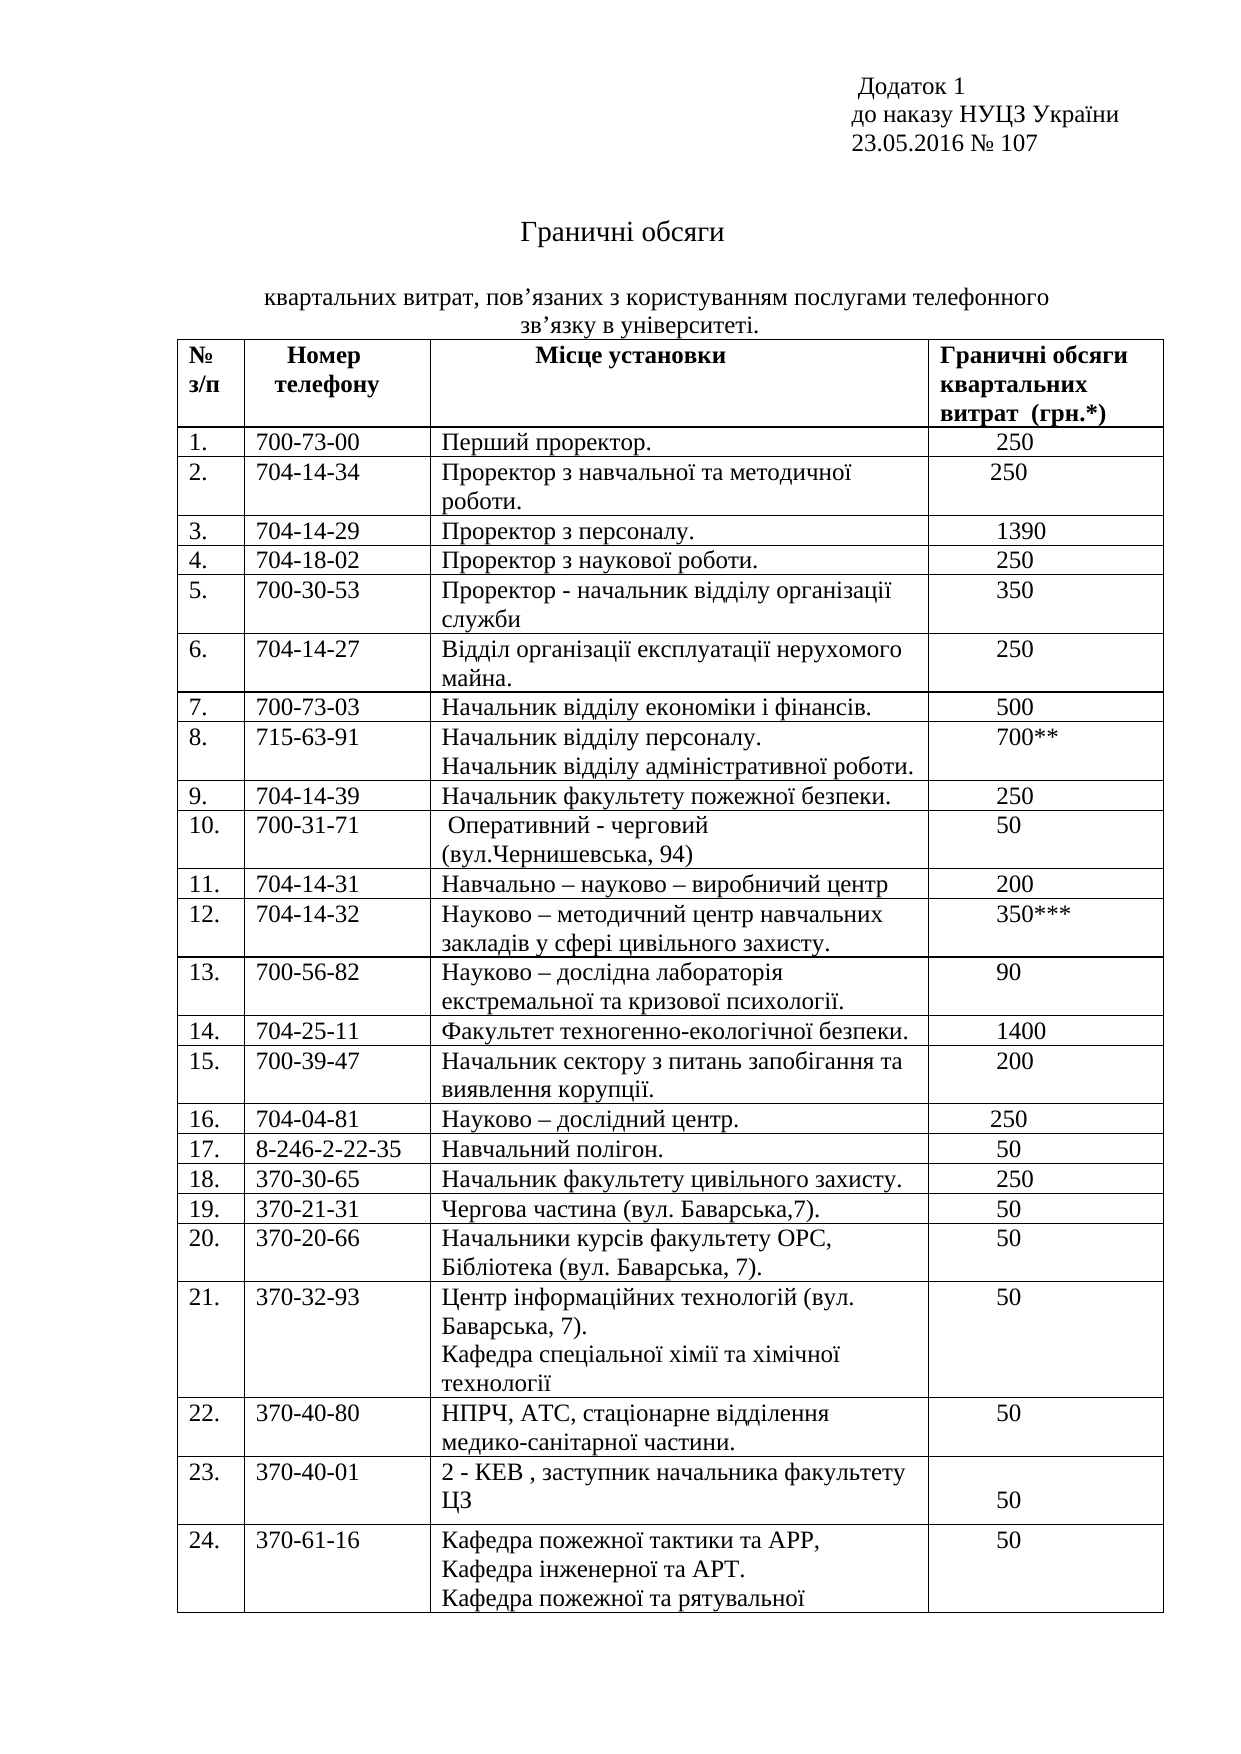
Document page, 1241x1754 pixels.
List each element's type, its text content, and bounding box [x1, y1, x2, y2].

table_cell 250 [929, 781, 1163, 809]
table_cell Навчальний полігон. [431, 1134, 928, 1163]
table_cell Відділ організації експлуатації нерухомого майна. [431, 634, 928, 691]
table_cell Науково – методичний центр навчальних закладів у сфері цивільного захисту. [431, 899, 928, 956]
table_cell 350*** [929, 899, 1163, 956]
table_cell Науково – дослідна лабораторія екстремальної та кризової психології. [431, 958, 928, 1015]
table_cell 50 [929, 1134, 1163, 1163]
table_cell 700-56-82 [245, 958, 430, 1015]
table_cell НПРЧ, АТС, стаціонарне відділення медико-санітарної частини. [431, 1398, 928, 1456]
table_header Місце установки [431, 340, 928, 426]
table_cell 50 [929, 1282, 1163, 1397]
table_cell 19. [178, 1194, 244, 1222]
table_cell 200 [929, 1046, 1163, 1103]
table_cell 15. [178, 1046, 244, 1103]
table_cell Перший проректор. [431, 428, 928, 456]
table_cell 250 [929, 457, 1163, 515]
table_cell 2 - КЕВ , заступник начальника факультету ЦЗ [431, 1457, 928, 1524]
table_cell 500 [929, 693, 1163, 721]
table_cell 10. [178, 811, 244, 868]
text квартальних витрат, пов’язаних з користуванням послугами телефонного [189, 282, 1152, 310]
table_cell 13. [178, 958, 244, 1015]
table_cell 250 [929, 1104, 1163, 1133]
table_cell Кафедра пожежної тактики та АРР, Кафедра інженерної та АРТ. Кафедра пожежної та рятувальної [431, 1525, 928, 1612]
table_cell 704-14-29 [245, 516, 430, 544]
text Додаток 1 [189, 71, 1152, 99]
table_cell Оперативний - черговий (вул.Чернишевська, 94) [431, 811, 928, 868]
table_cell Начальник сектору з питань запобігання та виявлення корупції. [431, 1046, 928, 1103]
table_cell 90 [929, 958, 1163, 1015]
table_cell 704-14-39 [245, 781, 430, 809]
table_cell 700-39-47 [245, 1046, 430, 1103]
table_cell 250 [929, 546, 1163, 574]
table_cell 18. [178, 1164, 244, 1193]
table_cell 6. [178, 634, 244, 691]
table_cell 1400 [929, 1016, 1163, 1045]
table_cell 5. [178, 575, 244, 633]
table_cell 50 [929, 1398, 1163, 1456]
table_cell 704-14-34 [245, 457, 430, 515]
table_cell 370-61-16 [245, 1525, 430, 1612]
table_cell 14. [178, 1016, 244, 1045]
table_cell Начальник відділу персоналу. Начальник відділу адміністративної роботи. [431, 722, 928, 780]
table_cell 7. [178, 693, 244, 721]
table_cell Навчально – науково – виробничий центр [431, 869, 928, 898]
table_cell 17. [178, 1134, 244, 1163]
table_cell 2. [178, 457, 244, 515]
table_cell Проректор - начальник відділу організації служби [431, 575, 928, 633]
table_cell 11. [178, 869, 244, 898]
text зв’язку в університеті. [189, 310, 1152, 339]
table_cell 16. [178, 1104, 244, 1133]
table_cell 9. [178, 781, 244, 809]
text до наказу НУЦЗ України [189, 99, 1152, 128]
table_header Номер телефону [245, 340, 430, 426]
table_cell Начальник факультету цивільного захисту. [431, 1164, 928, 1193]
table_cell 370-21-31 [245, 1194, 430, 1222]
table_cell 23. [178, 1457, 244, 1524]
table_cell 50 [929, 811, 1163, 868]
table_cell 704-25-11 [245, 1016, 430, 1045]
table_cell 700-30-53 [245, 575, 430, 633]
table_cell 50 [929, 1224, 1163, 1281]
table_cell 370-20-66 [245, 1224, 430, 1281]
table_cell 50 [929, 1457, 1163, 1524]
table_cell 704-14-31 [245, 869, 430, 898]
table_cell 250 [929, 1164, 1163, 1193]
table_cell 700-73-00 [245, 428, 430, 456]
table_cell 8. [178, 722, 244, 780]
table_cell Науково – дослідний центр. [431, 1104, 928, 1133]
table_cell 704-14-27 [245, 634, 430, 691]
table_cell 704-04-81 [245, 1104, 430, 1133]
table_cell 700-31-71 [245, 811, 430, 868]
table_cell Проректор з навчальної та методичної роботи. [431, 457, 928, 515]
table_cell 4. [178, 546, 244, 574]
table_cell Проректор з персоналу. [431, 516, 928, 544]
table_cell 370-40-01 [245, 1457, 430, 1524]
table_cell 3. [178, 516, 244, 544]
table_cell Факультет техногенно-екологічної безпеки. [431, 1016, 928, 1045]
table_cell Начальник відділу економіки і фінансів. [431, 693, 928, 721]
table_cell Чергова частина (вул. Баварська,7). [431, 1194, 928, 1222]
table_cell 370-32-93 [245, 1282, 430, 1397]
table_cell 1390 [929, 516, 1163, 544]
table_cell Начальники курсів факультету ОРС, Бібліотека (вул. Баварська, 7). [431, 1224, 928, 1281]
table_cell 370-30-65 [245, 1164, 430, 1193]
table_cell Начальник факультету пожежної безпеки. [431, 781, 928, 809]
table_cell 50 [929, 1194, 1163, 1222]
table_cell 700-73-03 [245, 693, 430, 721]
table_cell 22. [178, 1398, 244, 1456]
table_cell 350 [929, 575, 1163, 633]
table_cell 715-63-91 [245, 722, 430, 780]
text Граничні обсяги [189, 214, 1152, 248]
table_cell 700** [929, 722, 1163, 780]
table_cell 250 [929, 634, 1163, 691]
table_cell 50 [929, 1525, 1163, 1612]
table_cell Центр інформаційних технологій (вул. Баварська, 7). Кафедра спеціальної хімії та хімічної технології [431, 1282, 928, 1397]
table_header Граничні обсяги квартальних витрат (грн.*) [929, 340, 1163, 426]
table_cell 704-14-32 [245, 899, 430, 956]
table_cell 370-40-80 [245, 1398, 430, 1456]
text 23.05.2016 № 107 [189, 128, 1152, 157]
table_cell 1. [178, 428, 244, 456]
table_cell 200 [929, 869, 1163, 898]
table_cell 21. [178, 1282, 244, 1397]
table_cell 704-18-02 [245, 546, 430, 574]
table_cell 20. [178, 1224, 244, 1281]
table_cell 250 [929, 428, 1163, 456]
table_header № з/п [178, 340, 244, 426]
table_cell Проректор з наукової роботи. [431, 546, 928, 574]
table_cell 8-246-2-22-35 [245, 1134, 430, 1163]
table_cell 24. [178, 1525, 244, 1612]
table_cell 12. [178, 899, 244, 956]
